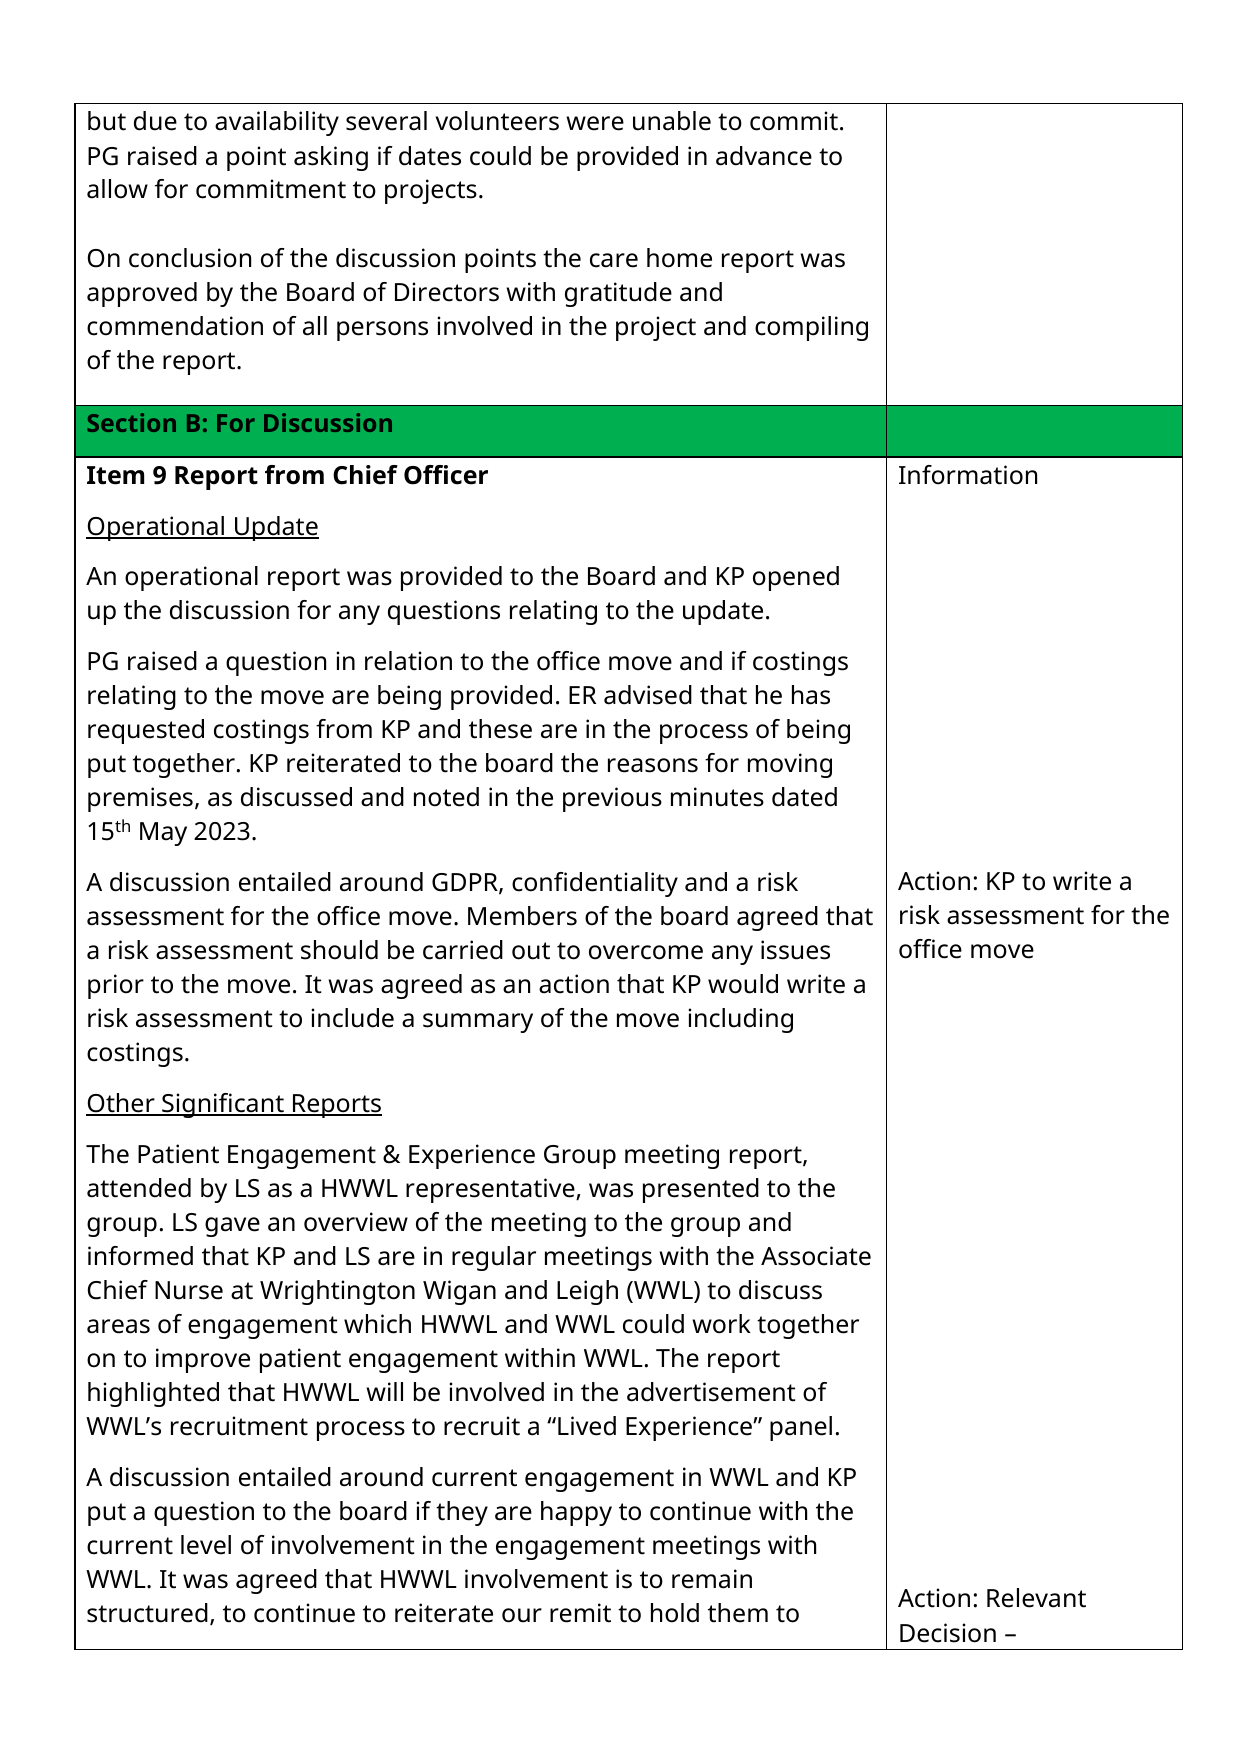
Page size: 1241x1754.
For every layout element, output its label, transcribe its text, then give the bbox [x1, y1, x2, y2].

table_cell Section B: For Discussion [76, 406, 886, 456]
table_cell [887, 104, 1182, 404]
table_cell [887, 406, 1182, 456]
table_cell Information Action: KP to write a risk assessment for the office move Action: Relevant Decision – [887, 458, 1182, 1649]
table_cell but due to availability several volunteers were unable to commit. PG raised a point asking if dates could be provided in advance to allow for commitment to projects. On conclusion of the discussion points the care home report was approved by the Board of Directors with gratitude and commendation of all persons involved in the project and compiling of the report. [76, 104, 886, 404]
table_cell Item 9 Report from Chief Officer Operational Update An operational report was provided to the Board and KP opened up the discussion for any questions relating to the update. PG raised a question in relation to the office move and if costings relating to the move are being provided. ER advised that he has requested costings from KP and these are in the process of being put together. KP reiterated to the board the reasons for moving premises, as discussed and noted in the previous minutes dated 15th May 2023. A discussion entailed around GDPR, confidentiality and a risk assessment for the office move. Members of the board agreed that a risk assessment should be carried out to overcome any issues prior to the move. It was agreed as an action that KP would write a risk assessment to include a summary of the move including costings. Other Significant Reports The Patient Engagement & Experience Group meeting report, attended by LS as a HWWL representative, was presented to the group. LS gave an overview of the meeting to the group and informed that KP and LS are in regular meetings with the Associate Chief Nurse at Wrightington Wigan and Leigh (WWL) to discuss areas of engagement which HWWL and WWL could work together on to improve patient engagement within WWL. The report highlighted that HWWL will be involved in the advertisement of WWL’s recruitment process to recruit a “Lived Experience” panel. A discussion entailed around current engagement in WWL and KP put a question to the board if they are happy to continue with the current level of involvement in the engagement meetings with WWL. It was agreed that HWWL involvement is to remain structured, to continue to reiterate our remit to hold them to [76, 458, 886, 1649]
